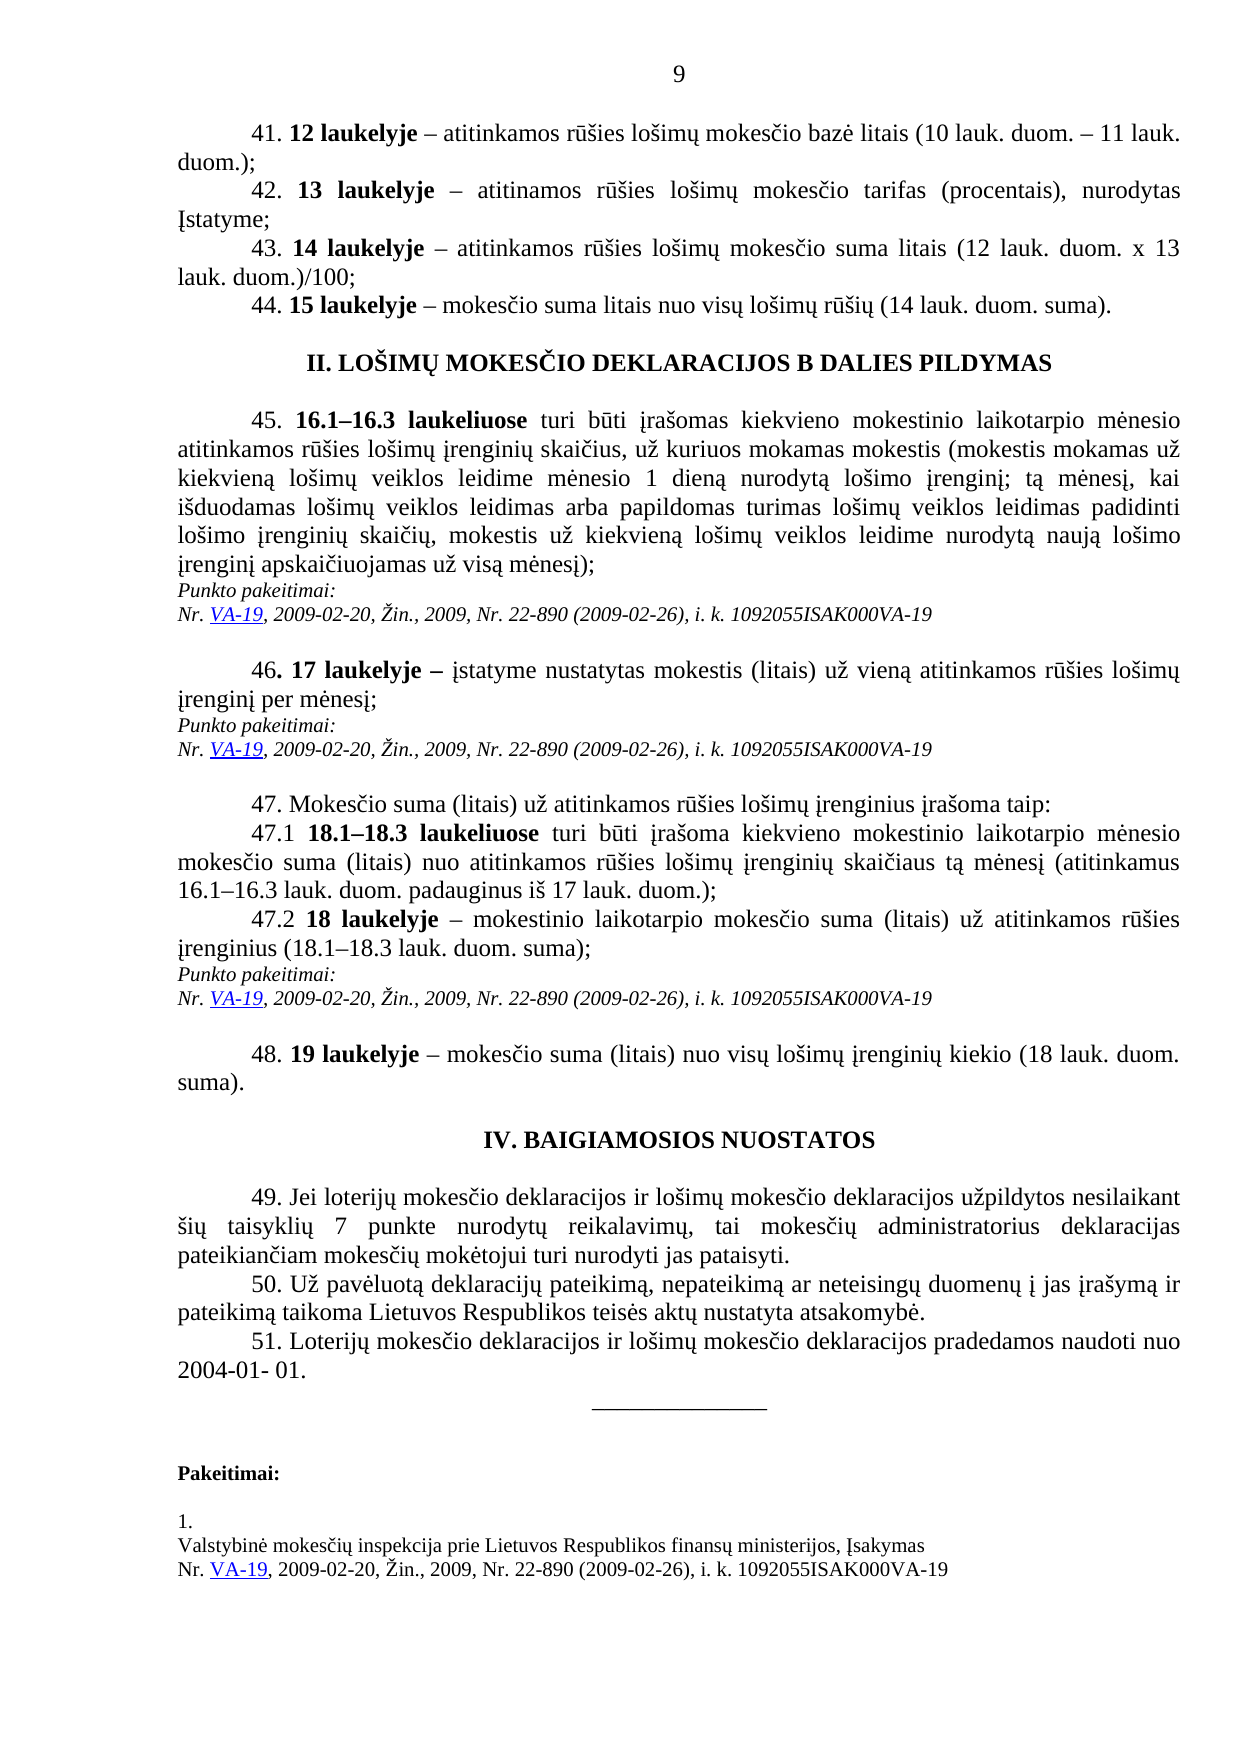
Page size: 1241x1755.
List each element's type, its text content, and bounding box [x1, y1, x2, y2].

text 50. Už pavėluotą deklaracijų pateikimą, nepateikimą ar neteisingų duomenų į jas įrašymą ir pateikimą taikoma Lietuvos Respublikos teisės aktų nustatyta atsakomybė. [177, 1269, 1181, 1326]
text Nr. VA-19, 2009-02-20, Žin., 2009, Nr. 22-890 (2009-02-26), i. k. 1092055ISAK000VA-19 [177, 737, 1181, 761]
text 49. Jei loterijų mokesčio deklaracijos ir lošimų mokesčio deklaracijos užpildytos nesilaikant šių taisyklių 7 punkte nurodytų reikalavimų, tai mokesčių administratorius deklaracijas pateikiančiam mokesčių mokėtojui turi nurodyti jas pataisyti. [177, 1182, 1181, 1269]
text ______________ [177, 1384, 1181, 1412]
text Nr. VA-19, 2009-02-20, Žin., 2009, Nr. 22-890 (2009-02-26), i. k. 1092055ISAK000VA-19 [177, 1557, 1181, 1581]
text 41. 12 laukelyje – atitinkamos rūšies lošimų mokesčio bazė litais (10 lauk. duom. – 11 lauk. duom.); [177, 118, 1181, 176]
text 46. 17 laukelyje – įstatyme nustatytas mokestis (litais) už vieną atitinkamos rūšies lošimų įrenginį per mėnesį; [177, 655, 1181, 712]
text Pakeitimai: [177, 1461, 1181, 1485]
text 47.2 18 laukelyje – mokestinio laikotarpio mokesčio suma (litais) už atitinkamos rūšies įrenginius (18.1–18.3 lauk. duom. suma); [177, 904, 1181, 962]
text 47.1 18.1–18.3 laukeliuose turi būti įrašoma kiekvieno mokestinio laikotarpio mėnesio mokesčio suma (litais) nuo atitinkamos rūšies lošimų įrenginių skaičiaus tą mėnesį (atitinkamus 16.1–16.3 lauk. duom. padauginus iš 17 lauk. duom.); [177, 818, 1181, 904]
text 42. 13 laukelyje – atitinamos rūšies lošimų mokesčio tarifas (procentais), nurodytas Įstatyme; [177, 176, 1181, 233]
text 1. [177, 1509, 1181, 1533]
text IV. BAIGIAMOSIOS NUOSTATOS [177, 1125, 1181, 1154]
text 47. Mokesčio suma (litais) už atitinkamos rūšies lošimų įrenginius įrašoma taip: [177, 789, 1181, 818]
text Punkto pakeitimai: [177, 578, 1181, 602]
text 44. 15 laukelyje – mokesčio suma litais nuo visų lošimų rūšių (14 lauk. duom. suma). [177, 291, 1181, 319]
text 45. 16.1–16.3 laukeliuose turi būti įrašomas kiekvieno mokestinio laikotarpio mėnesio atitinkamos rūšies lošimų įrenginių skaičius, už kuriuos mokamas mokestis (mokestis mokamas už kiekvieną lošimų veiklos leidime mėnesio 1 dieną nurodytą lošimo įrenginį; tą mėnesį, kai išduodamas lošimų veiklos leidimas arba papildomas turimas lošimų veiklos leidimas padidinti lošimo įrenginių skaičių, mokestis už kiekvieną lošimų veiklos leidime nurodytą naują lošimo įrenginį apskaičiuojamas už visą mėnesį); [177, 406, 1181, 578]
text Punkto pakeitimai: [177, 962, 1181, 986]
text Valstybinė mokesčių inspekcija prie Lietuvos Respublikos finansų ministerijos, Įsakymas [177, 1533, 1181, 1557]
text Punkto pakeitimai: [177, 712, 1181, 737]
text II. LOŠIMŲ MOKESČIO DEKLARACIJOS B DALIES PILDYMAS [177, 348, 1181, 377]
text Nr. VA-19, 2009-02-20, Žin., 2009, Nr. 22-890 (2009-02-26), i. k. 1092055ISAK000VA-19 [177, 602, 1181, 626]
text Nr. VA-19, 2009-02-20, Žin., 2009, Nr. 22-890 (2009-02-26), i. k. 1092055ISAK000VA-19 [177, 986, 1181, 1010]
text 51. Loterijų mokesčio deklaracijos ir lošimų mokesčio deklaracijos pradedamos naudoti nuo 2004-01- 01. [177, 1326, 1181, 1384]
text 43. 14 laukelyje – atitinkamos rūšies lošimų mokesčio suma litais (12 lauk. duom. x 13 lauk. duom.)/100; [177, 233, 1181, 291]
text 48. 19 laukelyje – mokesčio suma (litais) nuo visų lošimų įrenginių kiekio (18 lauk. duom. suma). [177, 1039, 1181, 1096]
